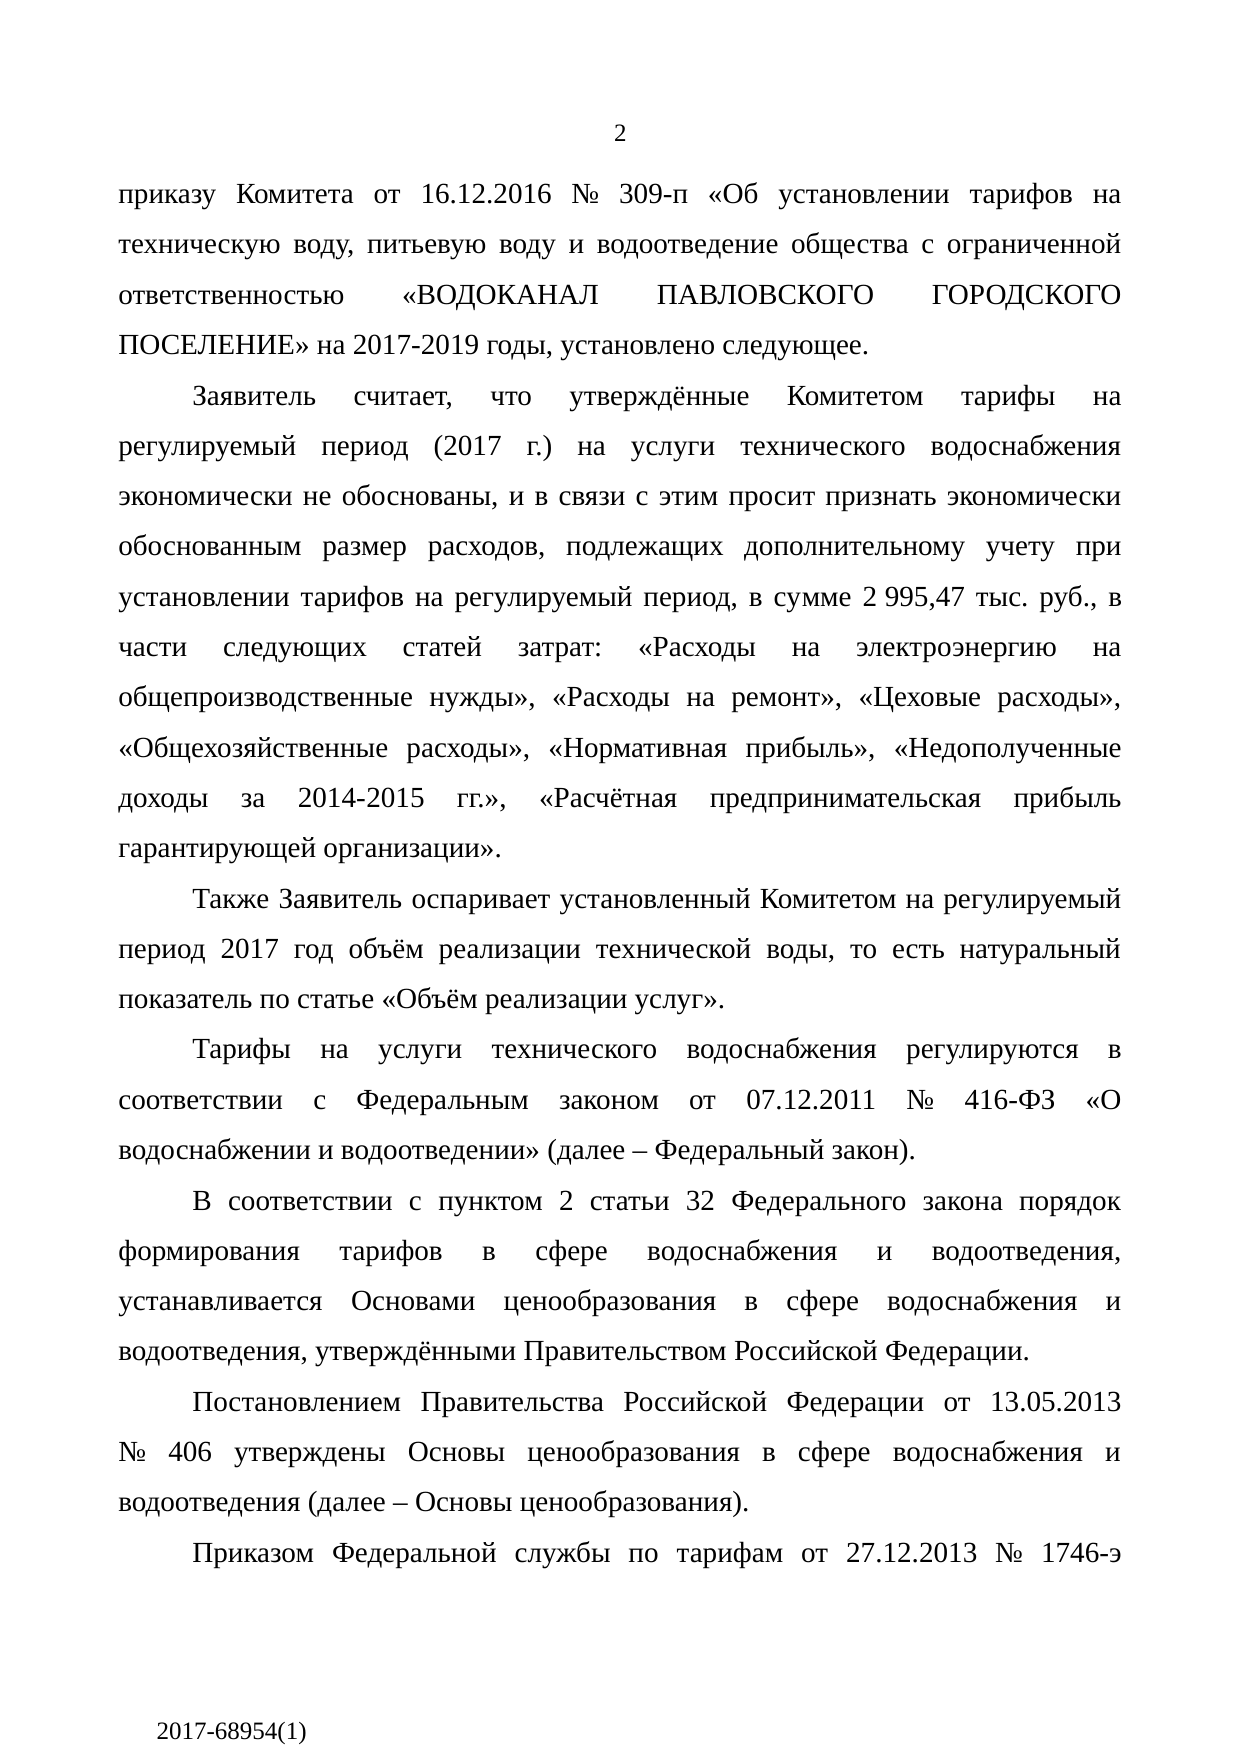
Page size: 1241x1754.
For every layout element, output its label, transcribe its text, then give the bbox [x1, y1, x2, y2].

text Заявитель считает, что утверждённые Комитетом тарифы на регулируемый период (2017 г.) на услуги технического водоснабжения экономически не обоснованы, и в связи с этим просит признать экономически обоснованным размер расходов, подлежащих дополнительному учету при установлении тарифов на регулируемый период, в сумме 2 995,47 тыс. руб., в части следующих статей затрат: «Расходы на электроэнергию на общепроизводственные нужды», «Расходы на ремонт», «Цеховые расходы», «Общехозяйственные расходы», «Нормативная прибыль», «Недополученные доходы за 2014-2015 гг.», «Расчётная предпринимательская прибыль гарантирующей организации». [118, 378, 1122, 864]
text Также Заявитель оспаривает установленный Комитетом на регулируемый период 2017 год объём реализации технической воды, то есть натуральный показатель по статье «Объём реализации услуг». [118, 881, 1122, 1015]
text Тарифы на услуги технического водоснабжения регулируются в соответствии с Федеральным законом от 07.12.2011 № 416-ФЗ «О водоснабжении и водоотведении» (далее – Федеральный закон). [118, 1032, 1122, 1166]
text В соответствии с пунктом 2 статьи 32 Федерального закона порядок формирования тарифов в сфере водоснабжения и водоотведения, устанавливается Основами ценообразования в сфере водоснабжения и водоотведения, утверждёнными Правительством Российской Федерации. [118, 1183, 1122, 1367]
text Приказом Федеральной службы по тарифам от 27.12.2013 № 1746-э [118, 1535, 1122, 1568]
text Постановлением Правительства Российской Федерации от 13.05.2013 № 406 утверждены Основы ценообразования в сфере водоснабжения и водоотведения (далее – Основы ценообразования). [118, 1384, 1122, 1518]
text приказу Комитета от 16.12.2016 № 309-п «Об установлении тарифов на техническую воду, питьевую воду и водоотведение общества с ограниченной ответственностью «ВОДОКАНАЛ ПАВЛОВСКОГО ГОРОДСКОГО ПОСЕЛЕНИЕ» на 2017-2019 годы, установлено следующее. [118, 176, 1122, 361]
